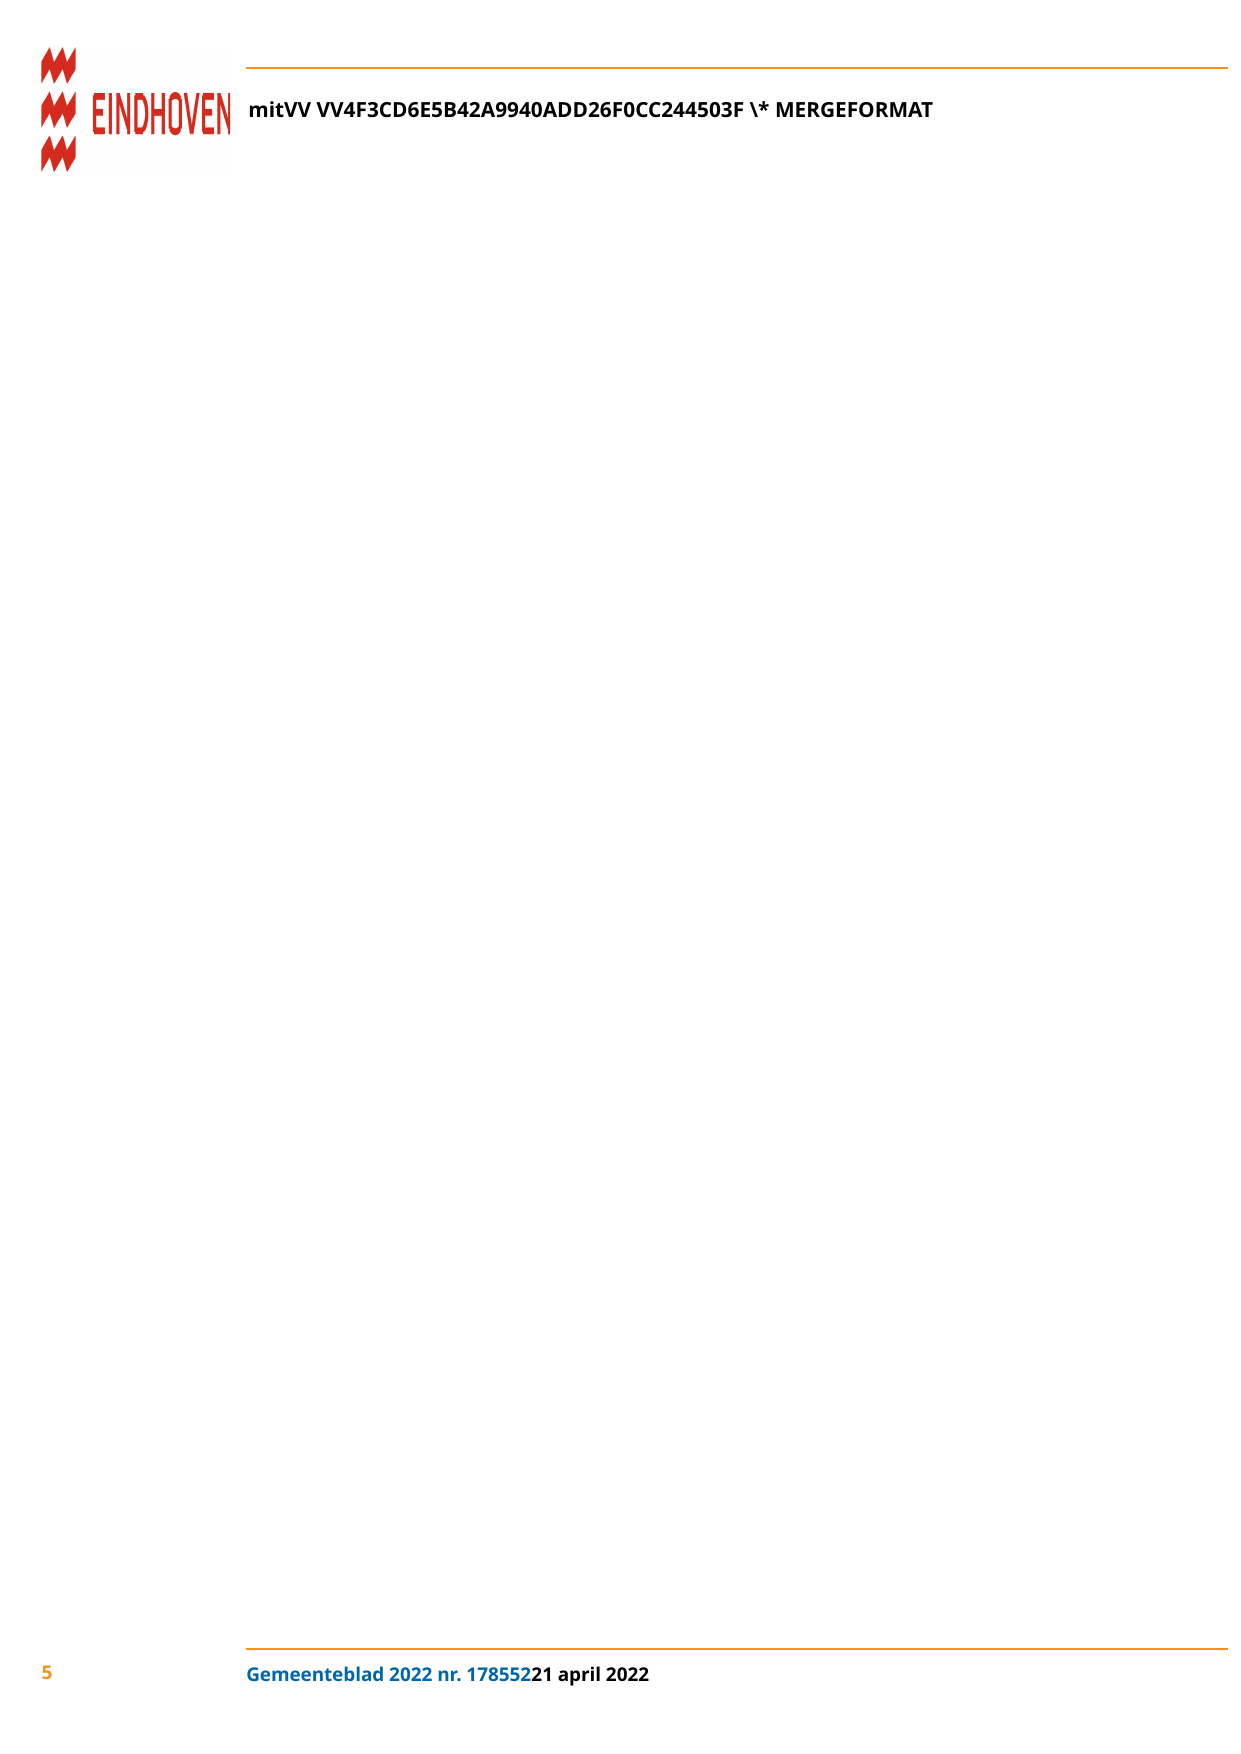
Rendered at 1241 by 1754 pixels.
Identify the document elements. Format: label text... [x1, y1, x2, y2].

picture [41, 47, 231, 172]
text mitVV VV4F3CD6E5B42A9940ADD26F0CC244503F \* MERGEFORMAT [248, 95, 1152, 123]
